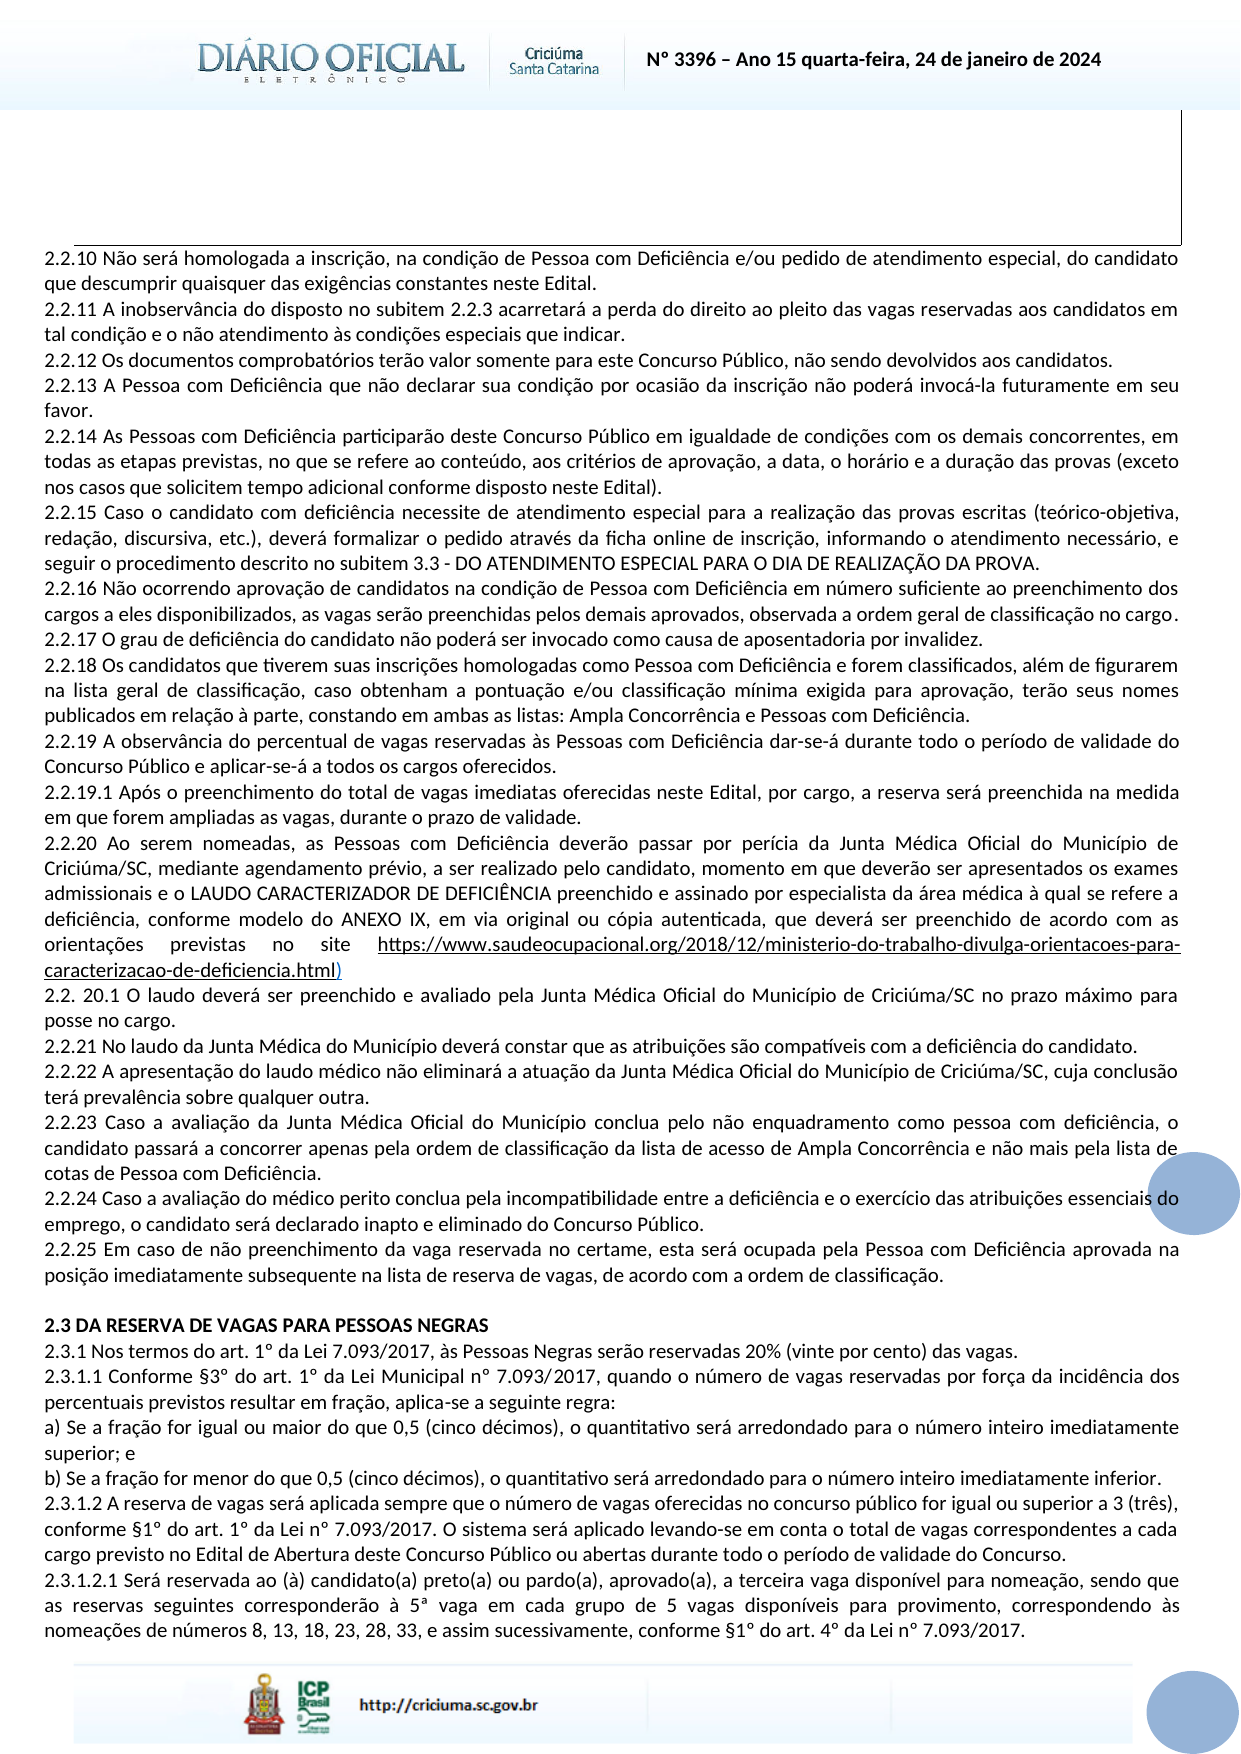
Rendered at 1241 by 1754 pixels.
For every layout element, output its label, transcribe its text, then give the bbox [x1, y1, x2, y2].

text 2.3.1 Nos termos do art. 1º da Lei 7.093/2017, às Pessoas Negras serão reservadas 20% (vinte por cento) das vagas. [44, 1338, 1181, 1363]
text 2.2.16 Não ocorrendo aprovação de candidatos na condição de Pessoa com Deficiência em número suficiente ao preenchimento dos cargos a eles disponibilizados, as vagas serão preenchidas pelos demais aprovados, observada a ordem geral de classificação no cargo. [44, 576, 1181, 626]
list 2.2.23 Caso a avaliação da Junta Médica Oficial do Município conclua pelo não enquadramento como pessoa com deficiência, o candidato passará a concorrer apenas pela ordem de classificação da lista de acesso de Ampla Concorrência e não mais pela lista de cotas de Pessoa com Deficiência. [44, 1109, 1181, 1186]
text b) Se a fração for menor do que 0,5 (cinco décimos), o quantitativo será arredondado para o número inteiro imediatamente inferior. [44, 1465, 1181, 1491]
text a) Se a fração for igual ou maior do que 0,5 (cinco décimos), o quantitativo será arredondado para o número inteiro imediatamente superior; e [44, 1414, 1181, 1465]
text 2.3.1.2.1 Será reservada ao (à) candidato(a) preto(a) ou pardo(a), aprovado(a), a terceira vaga disponível para nomeação, sendo que as reservas seguintes corresponderão à 5ª vaga em cada grupo de 5 vagas disponíveis para provimento, correspondendo às nomeações de números 8, 13, 18, 23, 28, 33, e assim sucessivamente, conforme §1º do art. 4º da Lei nº 7.093/2017. [44, 1567, 1181, 1643]
text 2.2.15 Caso o candidato com deficiência necessite de atendimento especial para a realização das provas escritas (teórico-objetiva, redação, discursiva, etc.), deverá formalizar o pedido através da ficha online de inscrição, informando o atendimento necessário, e seguir o procedimento descrito no subitem 3.3 - DO ATENDIMENTO ESPECIAL PARA O DIA DE REALIZAÇÃO DA PROVA. [44, 499, 1181, 576]
text 2.2.18 Os candidatos que tiverem suas inscrições homologadas como Pessoa com Deficiência e forem classificados, além de figurarem na lista geral de classificação, caso obtenham a pontuação e/ou classificação mínima exigida para aprovação, terão seus nomes publicados em relação à parte, constando em ambas as listas: Ampla Concorrência e Pessoas com Deficiência. [44, 652, 1181, 728]
list 2.2.19.1 Após o preenchimento do total de vagas imediatas oferecidas neste Edital, por cargo, a reserva será preenchida na medida em que forem ampliadas as vagas, durante o prazo de validade. [44, 779, 1181, 830]
text 2.3.1.2 A reserva de vagas será aplicada sempre que o número de vagas oferecidas no concurso público for igual ou superior a 3 (três), conforme §1º do art. 1º da Lei nº 7.093/2017. O sistema será aplicado levando-se em conta o total de vagas correspondentes a cada cargo previsto no Edital de Abertura deste Concurso Público ou abertas durante todo o período de validade do Concurso. [44, 1491, 1181, 1567]
list 2.2.21 No laudo da Junta Médica do Município deverá constar que as atribuições são compatíveis com a deficiência do candidato. [44, 1033, 1181, 1058]
list 2.2. 20.1 O laudo deverá ser preenchido e avaliado pela Junta Médica Oficial do Município de Criciúma/SC no prazo máximo para posse no cargo. [44, 982, 1181, 1033]
list 2.2.22 A apresentação do laudo médico não eliminará a atuação da Junta Médica Oficial do Município de Criciúma/SC, cuja conclusão terá prevalência sobre qualquer outra. [44, 1058, 1181, 1109]
list 2.3 DA RESERVA DE VAGAS PARA PESSOAS NEGRAS [44, 1313, 1181, 1338]
text 2.3.1.1 Conforme §3º do art. 1º da Lei Municipal nº 7.093/2017, quando o número de vagas reservadas por força da incidência dos percentuais previstos resultar em fração, aplica-se a seguinte regra: [44, 1363, 1181, 1414]
text 2.2.19 A observância do percentual de vagas reservadas às Pessoas com Deficiência dar-se-á durante todo o período de validade do Concurso Público e aplicar-se-á a todos os cargos oferecidos. [44, 728, 1181, 779]
list 2.2.10 Não será homologada a inscrição, na condição de Pessoa com Deficiência e/ou pedido de atendimento especial, do candidato que descumprir quaisquer das exigências constantes neste Edital. [44, 245, 1181, 296]
text 2.2.11 A inobservância do disposto no subitem 2.2.3 acarretará a perda do direito ao pleito das vagas reservadas aos candidatos em tal condição e o não atendimento às condições especiais que indicar. [44, 296, 1181, 347]
text 2.2.13 A Pessoa com Deficiência que não declarar sua condição por ocasião da inscrição não poderá invocá-la futuramente em seu favor. [44, 372, 1181, 423]
text 2.2.12 Os documentos comprobatórios terão valor somente para este Concurso Público, não sendo devolvidos aos candidatos. [44, 347, 1181, 372]
list 2.2.25 Em caso de não preenchimento da vaga reservada no certame, esta será ocupada pela Pessoa com Deficiência aprovada na posição imediatamente subsequente na lista de reserva de vagas, de acordo com a ordem de classificação. [44, 1236, 1181, 1287]
list 2.2.20 Ao serem nomeadas, as Pessoas com Deficiência deverão passar por perícia da Junta Médica Oficial do Município de Criciúma/SC, mediante agendamento prévio, a ser realizado pelo candidato, momento em que deverão ser apresentados os exames admissionais e o LAUDO CARACTERIZADOR DE DEFICIÊNCIA preenchido e assinado por especialista da área médica à qual se refere a deficiência, conforme modelo do ANEXO IX, em via original ou cópia autenticada, que deverá ser preenchido de acordo com as orientações previstas no site https://www.saudeocupacional.org/2018/12/ministerio-do-trabalho-divulga-orientacoes-para-caracterizacao-de-deficiencia.html) [44, 830, 1181, 982]
text 2.2.17 O grau de deficiência do candidato não poderá ser invocado como causa de aposentadoria por invalidez. [44, 626, 1181, 652]
text 2.2.14 As Pessoas com Deficiência participarão deste Concurso Público em igualdade de condições com os demais concorrentes, em todas as etapas previstas, no que se refere ao conteúdo, aos critérios de aprovação, a data, o horário e a duração das provas (exceto nos casos que solicitem tempo adicional conforme disposto neste Edital). [44, 423, 1181, 499]
list 2.2.24 Caso a avaliação do médico perito conclua pela incompatibilidade entre a deficiência e o exercício das atribuições essenciais do emprego, o candidato será declarado inapto e eliminado do Concurso Público. [44, 1186, 1181, 1236]
